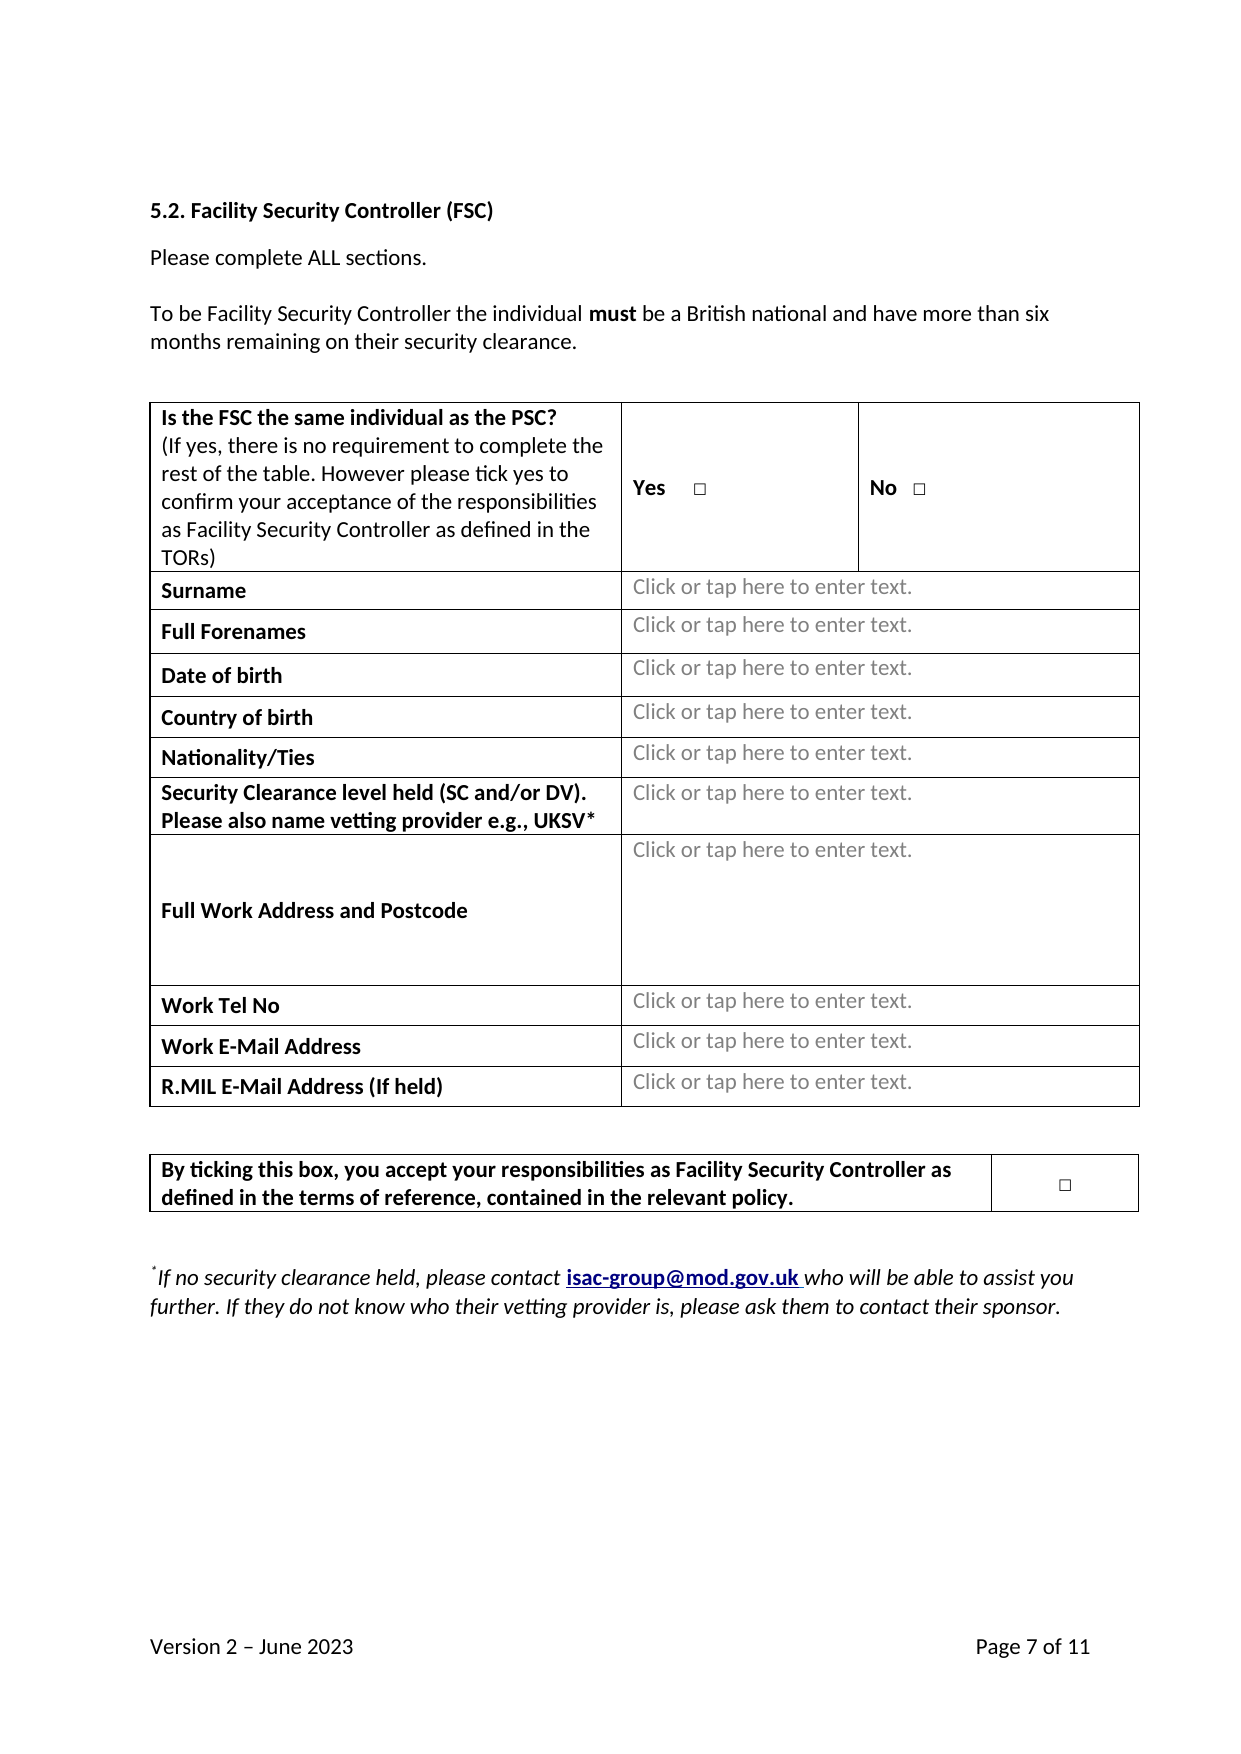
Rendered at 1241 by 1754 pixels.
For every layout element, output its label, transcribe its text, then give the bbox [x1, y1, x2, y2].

table_header Is the FSC the same individual as the PSC? (If yes, there is no requirement to complete the rest of the table. However please tick yes to confirm your acceptance of the responsibilities as Facility Security Controller as defined in the TORs) [151, 403, 621, 571]
text *If no security clearance held, please contact isac-group@mod.gov.uk who will be able to assist you further. If they do not know who their vetting provider is, please ask them to contact their sponsor. [150, 1263, 1090, 1321]
table_header ☐ [992, 1155, 1138, 1211]
table_cell Click or tap here to enter text. [622, 986, 1139, 1025]
table_cell Click or tap here to enter text. [622, 1026, 1139, 1066]
table_cell R.MIL E-Mail Address (If held) [151, 1067, 621, 1106]
table_cell Click or tap here to enter text. [622, 778, 1139, 834]
table_header No ☐ [859, 403, 1139, 571]
table_cell Click or tap here to enter text. [622, 1067, 1139, 1106]
table_cell Work Tel No [151, 986, 621, 1025]
table_cell Nationality/Ties [151, 738, 621, 777]
table_cell Click or tap here to enter text. [622, 610, 1139, 652]
table_cell Click or tap here to enter text. [622, 697, 1139, 737]
table_cell Surname [151, 572, 621, 609]
table_cell Country of birth [151, 697, 621, 737]
table_header Yes ☐ [622, 403, 858, 571]
table_cell Click or tap here to enter text. [622, 572, 1139, 609]
table_cell Security Clearance level held (SC and/or DV). Please also name vetting provider e.g., UKSV* [151, 778, 621, 834]
table_cell Click or tap here to enter text. [622, 654, 1139, 696]
table_cell Date of birth [151, 654, 621, 696]
table_cell Full Work Address and Postcode [151, 835, 621, 985]
text To be Facility Security Controller the individual must be a British national and have more than six months remaining on their security clearance. [150, 299, 1090, 355]
table_cell Work E-Mail Address [151, 1026, 621, 1066]
table_cell Click or tap here to enter text. [622, 738, 1139, 777]
text 5.2. Facility Security Controller (FSC) [150, 197, 1090, 224]
table_header By ticking this box, you accept your responsibilities as Facility Security Controller as defined in the terms of reference, contained in the relevant policy. [151, 1155, 991, 1211]
table_cell Full Forenames [151, 610, 621, 652]
table_cell Click or tap here to enter text. [622, 835, 1139, 985]
text Please complete ALL sections. [150, 243, 1090, 271]
